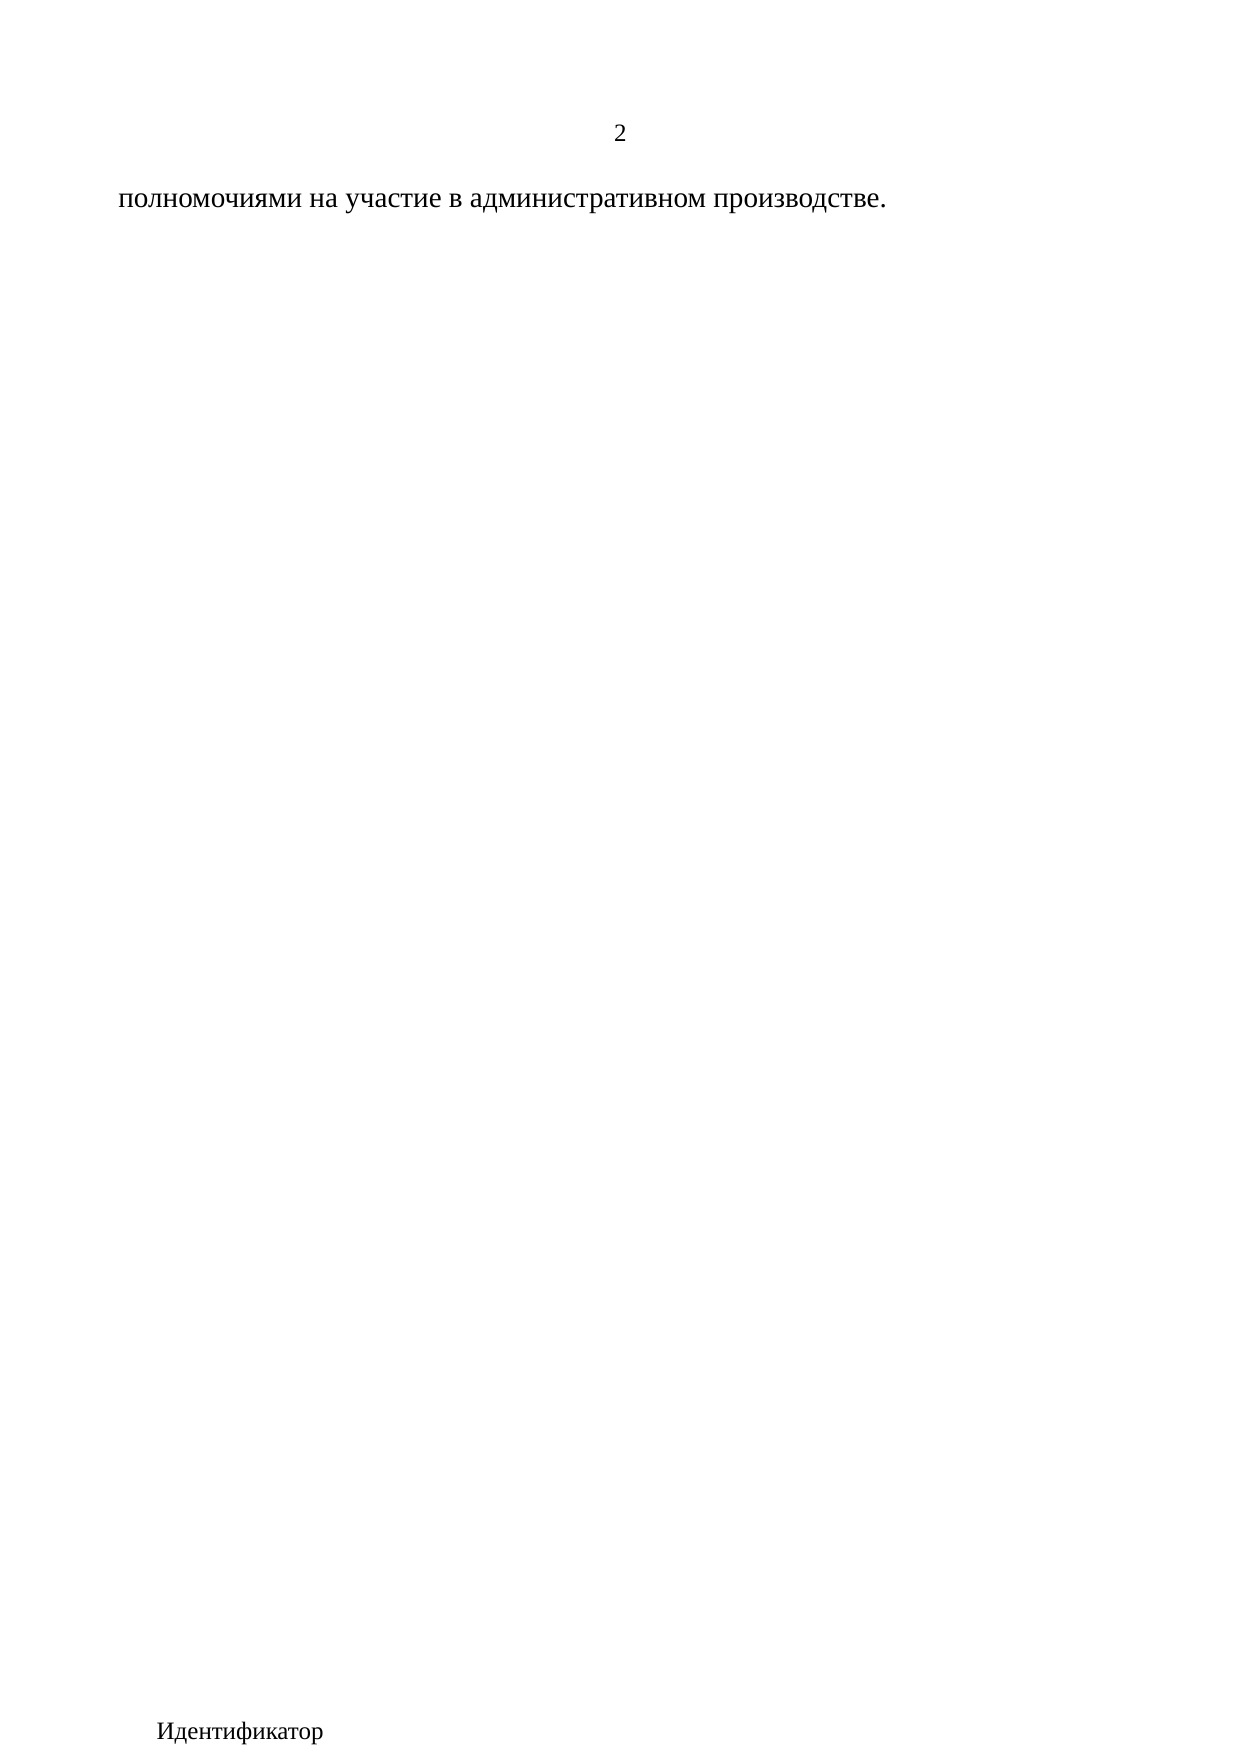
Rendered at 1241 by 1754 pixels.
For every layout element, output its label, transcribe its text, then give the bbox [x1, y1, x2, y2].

text полномочиями на участие в административном производстве. [118, 176, 1122, 214]
